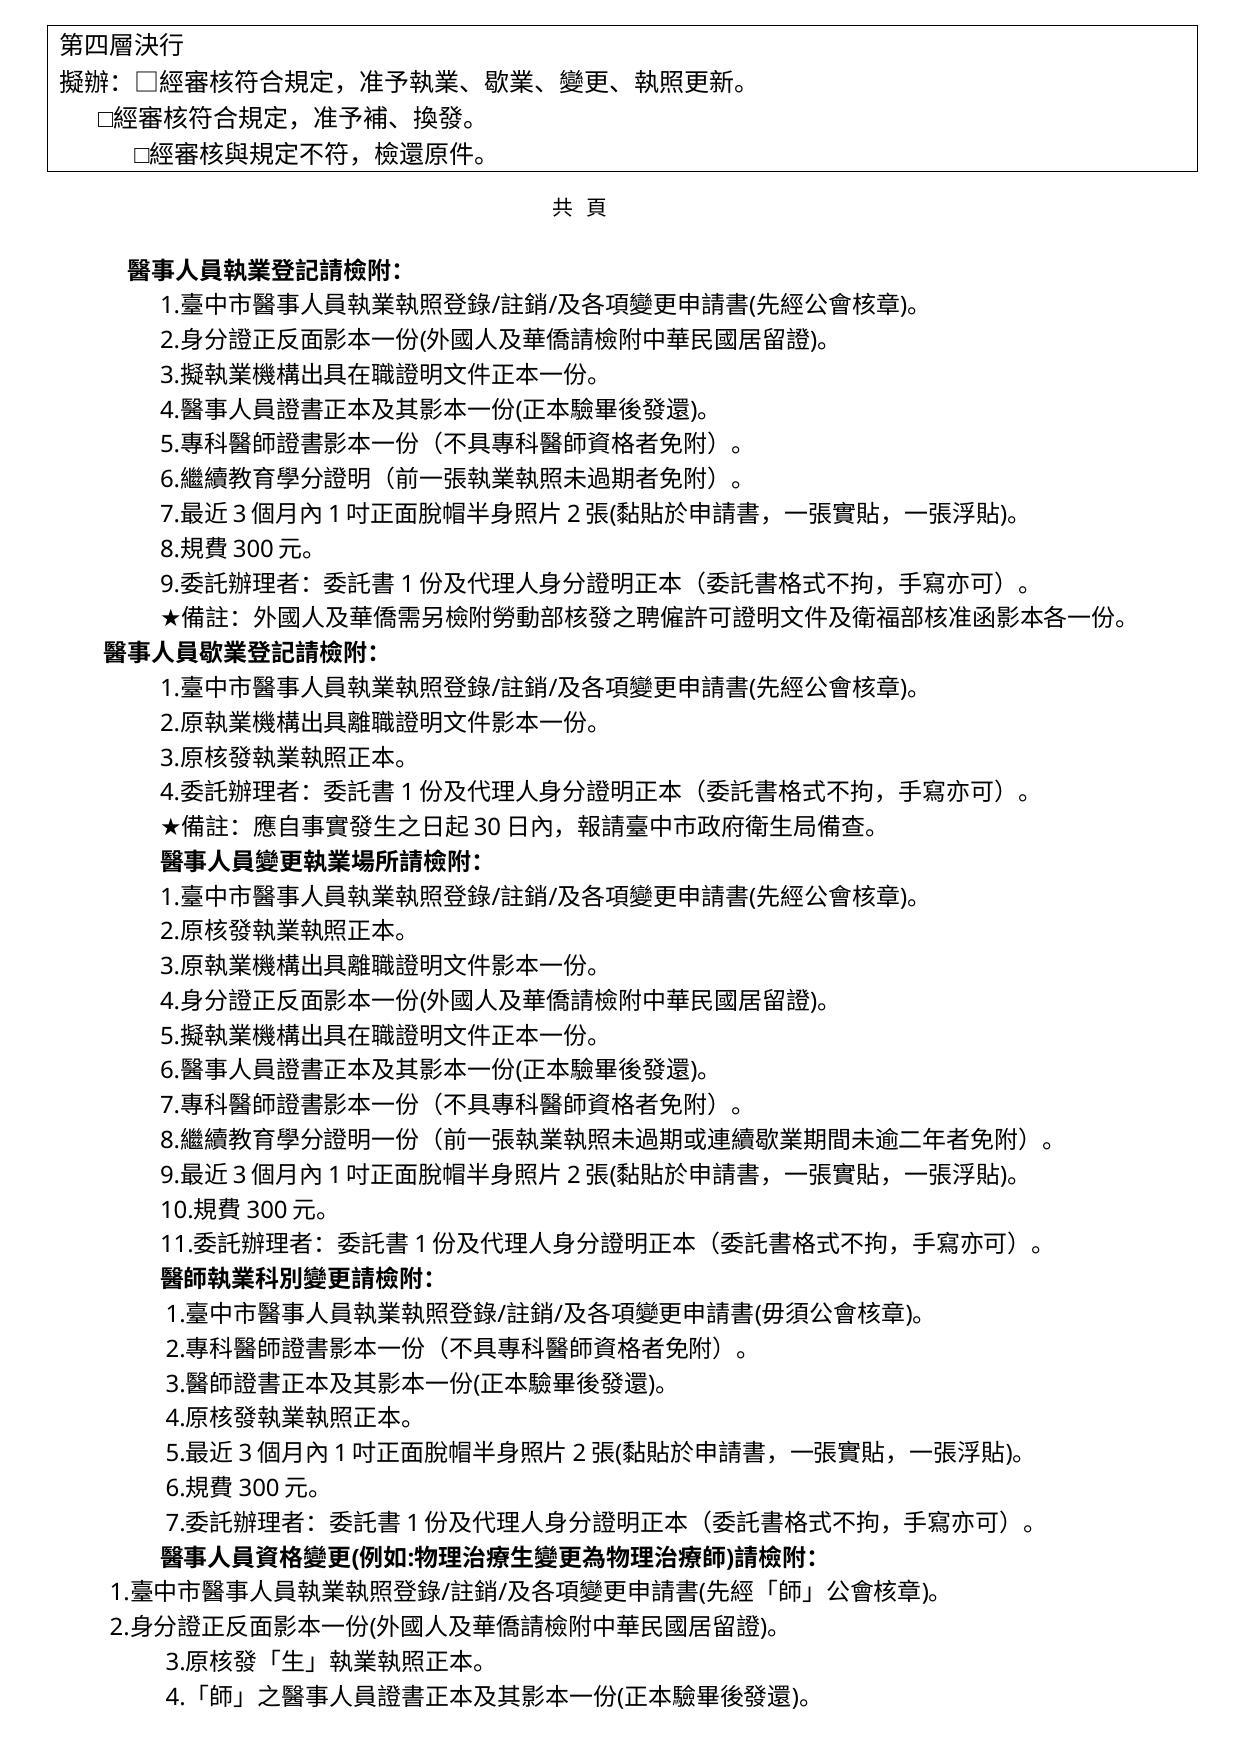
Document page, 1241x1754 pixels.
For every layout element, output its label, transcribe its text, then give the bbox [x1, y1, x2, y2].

text 2.身分證正反面影本一份(外國人及華僑請檢附中華民國居留證)。 [47, 1608, 1205, 1642]
text 4.委託辦理者：委託書1份及代理人身分證明正本（委託書格式不拘，手寫亦可）。 [160, 773, 1205, 808]
text 1.臺中市醫事人員執業執照登錄/註銷/及各項變更申請書(毋須公會核章)。 [165, 1294, 1205, 1329]
text ★備註：外國人及華僑需另檢附勞動部核發之聘僱許可證明文件及衛福部核准函影本各一份。 [160, 599, 1205, 634]
text 5.最近3個月內1吋正面脫帽半身照片2張(黏貼於申請書，一張實貼，一張浮貼)。 [165, 1434, 1205, 1468]
text 1.臺中市醫事人員執業執照登錄/註銷/及各項變更申請書(先經公會核章)。 2.身分證正反面影本一份(外國人及華僑請檢附中華民國居留證)。 3.擬執業機構出具在職證明文件正本一份。 4.醫事人員證書正本及其影本一份(正本驗畢後發還)。 [160, 286, 1205, 425]
text 8.規費300元。 [160, 529, 1205, 564]
text 醫事人員變更執業場所請檢附： [160, 842, 1205, 877]
text 醫事人員執業登記請檢附： [97, 251, 1205, 286]
text 醫事人員資格變更(例如:物理治療生變更為物理治療師)請檢附： [160, 1538, 1205, 1573]
text 3.原核發「生」執業執照正本。 [165, 1642, 1205, 1677]
table_cell 第四層決行 擬辦：□經審核符合規定，准予執業、歇業、變更、執照更新。 □經審核符合規定，准予補、換發。 □經審核與規定不符，檢還原件。 [48, 26, 1197, 171]
text 醫事人員歇業登記請檢附： [47, 634, 1205, 668]
text 共 頁 [552, 195, 648, 220]
text 9.委託辦理者：委託書1份及代理人身分證明正本（委託書格式不拘，手寫亦可）。 [160, 564, 1205, 599]
text 1.臺中市醫事人員執業執照登錄/註銷/及各項變更申請書(先經「師」公會核章)。 [47, 1573, 1205, 1608]
text 6.規費300元。 [165, 1468, 1205, 1503]
text 4.「師」之醫事人員證書正本及其影本一份(正本驗畢後發還)。 [165, 1677, 1205, 1712]
text 1.臺中市醫事人員執業執照登錄/註銷/及各項變更申請書(先經公會核章)。 [160, 877, 1205, 912]
text 5.專科醫師證書影本一份（不具專科醫師資格者免附）。 6.繼續教育學分證明（前一張執業執照未過期者免附）。 7.最近3個月內1吋正面脫帽半身照片2張(黏貼於申請書，一張實貼，一張浮貼)。 [160, 425, 1205, 529]
text 7.專科醫師證書影本一份（不具專科醫師資格者免附）。 8.繼續教育學分證明一份（前一張執業執照未過期或連續歇業期間未逾二年者免附）。 9.最近3個月內1吋正面脫帽半身照片2張(黏貼於申請書，一張實貼，一張浮貼)。 [160, 1086, 1205, 1190]
text 3.醫師證書正本及其影本一份(正本驗畢後發還)。 [165, 1364, 1205, 1399]
text 醫師執業科別變更請檢附： [160, 1260, 1205, 1294]
text 10.規費300元。 [160, 1190, 1205, 1225]
text ★備註：應自事實發生之日起30日內，報請臺中市政府衛生局備查。 [160, 808, 1205, 842]
text 7.委託辦理者：委託書1份及代理人身分證明正本（委託書格式不拘，手寫亦可）。 [165, 1503, 1205, 1538]
text 11.委託辦理者：委託書1份及代理人身分證明正本（委託書格式不拘，手寫亦可）。 [160, 1225, 1205, 1260]
text 4.原核發執業執照正本。 [165, 1399, 1205, 1434]
text 2.原核發執業執照正本。 [160, 912, 1205, 947]
text 3.原執業機構出具離職證明文件影本一份。 4.身分證正反面影本一份(外國人及華僑請檢附中華民國居留證)。 5.擬執業機構出具在職證明文件正本一份。 6.醫事人員證書正本及其影本一份(正本驗畢後發還)。 [160, 947, 1205, 1086]
text 2.專科醫師證書影本一份（不具專科醫師資格者免附）。 [165, 1329, 1205, 1364]
text 1.臺中市醫事人員執業執照登錄/註銷/及各項變更申請書(先經公會核章)。 2.原執業機構出具離職證明文件影本一份。 3.原核發執業執照正本。 [160, 668, 1205, 773]
